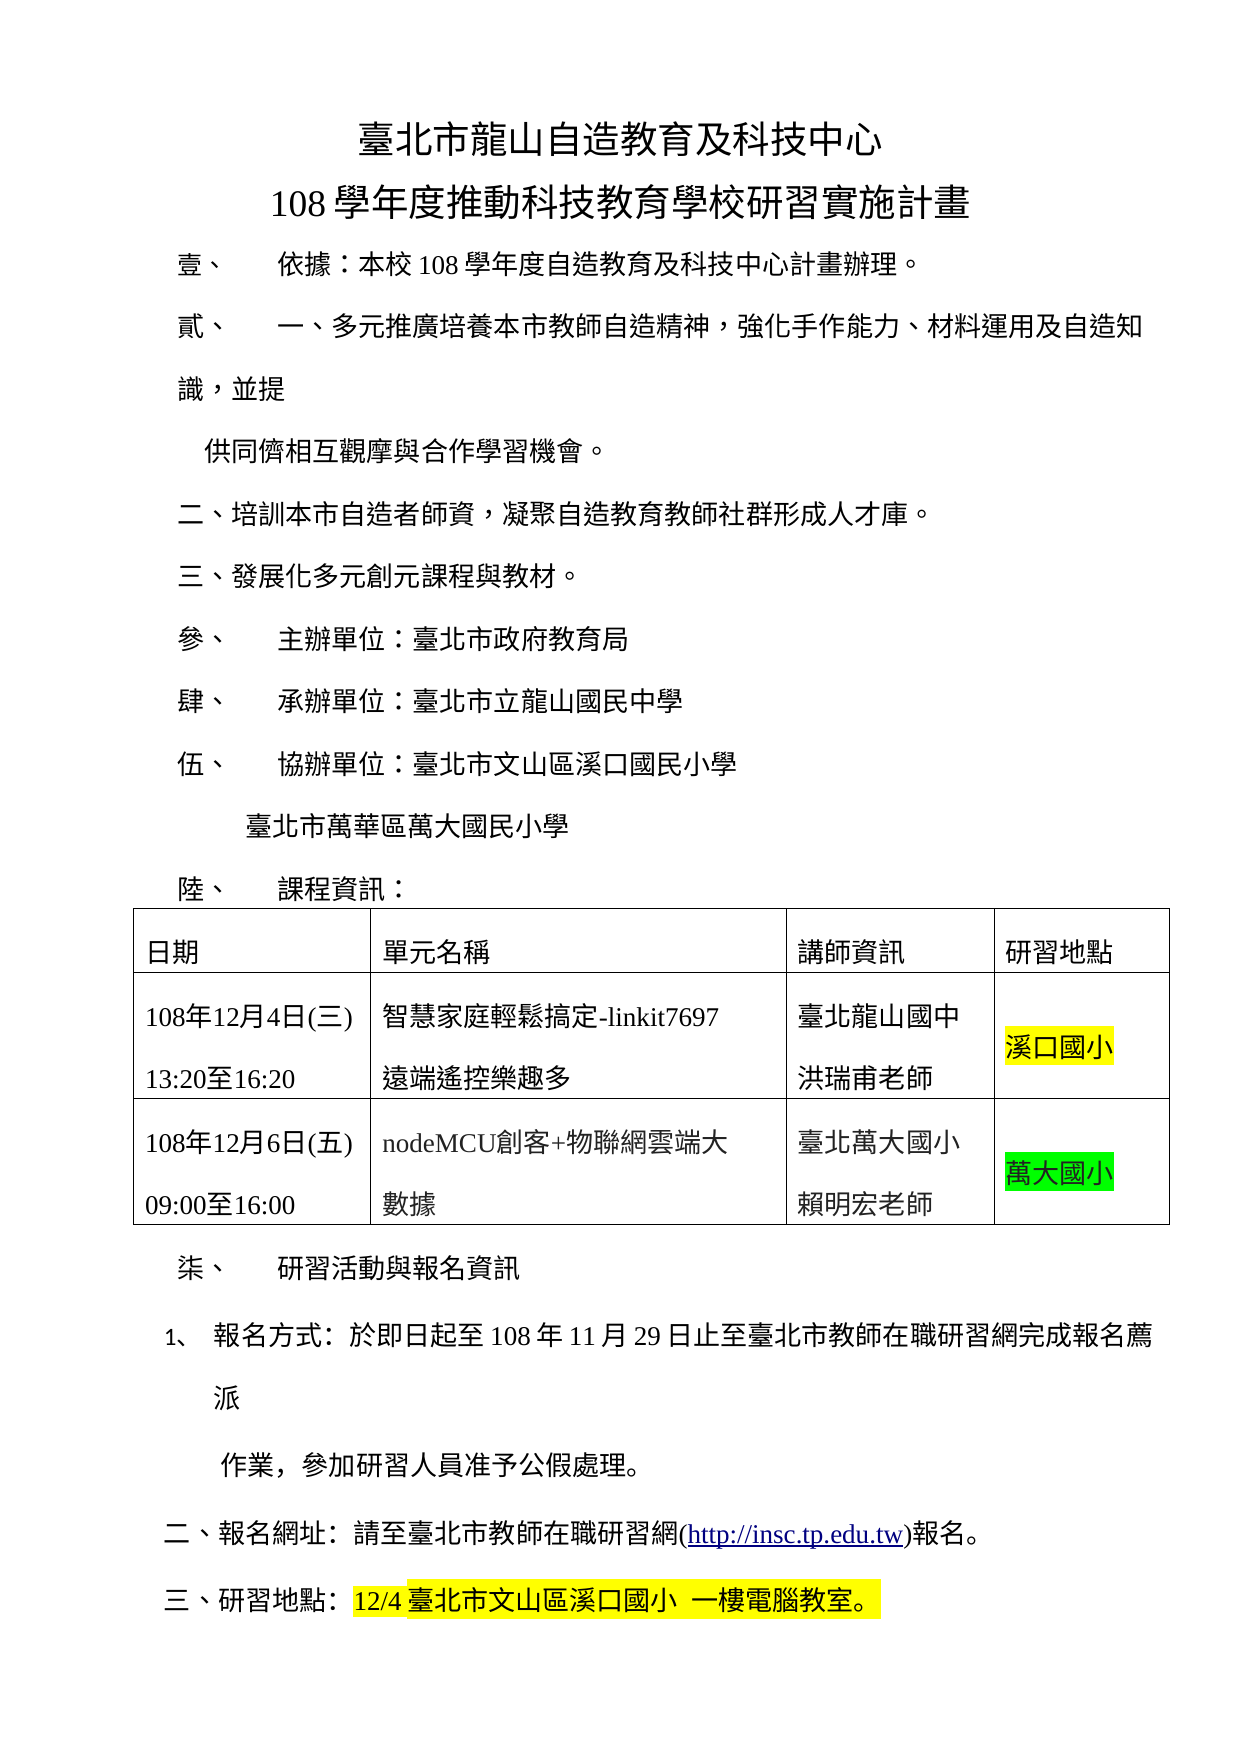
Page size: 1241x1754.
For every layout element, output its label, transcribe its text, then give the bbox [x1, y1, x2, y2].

list 依據：本校108學年度自造教育及科技中心計畫辦理。 [177, 221, 1165, 283]
table_cell 臺北龍山國中 洪瑞甫老師 [787, 973, 994, 1098]
list 報名方式：於即日起至108年11月29日止至臺北市教師在職研習網完成報名薦派 [164, 1292, 1165, 1417]
list 課程資訊： [177, 846, 1165, 908]
text 三、發展化多元創元課程與教材。 [177, 533, 1165, 596]
table_header 日期 [134, 909, 370, 972]
text 二、報名網址：請至臺北市教師在職研習網(http://insc.tp.edu.tw)報名。 [164, 1490, 1165, 1552]
text 二、培訓本市自造者師資，凝聚自造教育教師社群形成人才庫。 [177, 471, 1165, 533]
table_header 研習地點 [995, 909, 1169, 972]
table_cell nodeMCU創客+物聯網雲端大 數據 [371, 1099, 786, 1224]
text 供同儕相互觀摩與合作學習機會。 [177, 408, 1165, 471]
text 臺北市龍山自造教育及科技中心 [75, 96, 1165, 158]
table_cell 溪口國小 [995, 973, 1169, 1098]
table_cell 108年12月4日(三) 13:20至16:20 [134, 973, 370, 1098]
text 三、研習地點：12/4臺北市文山區溪口國小 一樓電腦教室。 [164, 1557, 1165, 1620]
table_header 單元名稱 [371, 909, 786, 972]
table_cell 智慧家庭輕鬆搞定-linkit7697 遠端遙控樂趣多 [371, 973, 786, 1098]
list 協辦單位：臺北市文山區溪口國民小學 [177, 721, 1165, 783]
list 主辦單位：臺北市政府教育局 [177, 596, 1165, 658]
table_header 講師資訊 [787, 909, 994, 972]
list 一、多元推廣培養本市教師自造精神，強化手作能力、材料運用及自造知識，並提 [177, 283, 1165, 408]
list 承辦單位：臺北市立龍山國民中學 [177, 658, 1165, 721]
table_cell 108年12月6日(五) 09:00至16:00 [134, 1099, 370, 1224]
list 研習活動與報名資訊 [177, 1225, 1165, 1287]
text 108學年度推動科技教育學校研習實施計畫 [75, 158, 1165, 221]
table_cell 萬大國小 [995, 1099, 1169, 1224]
table_cell 臺北萬大國小 賴明宏老師 [787, 1099, 994, 1224]
text 作業，參加研習人員准予公假處理。 [214, 1422, 1165, 1485]
text 臺北市萬華區萬大國民小學 [177, 783, 1165, 846]
